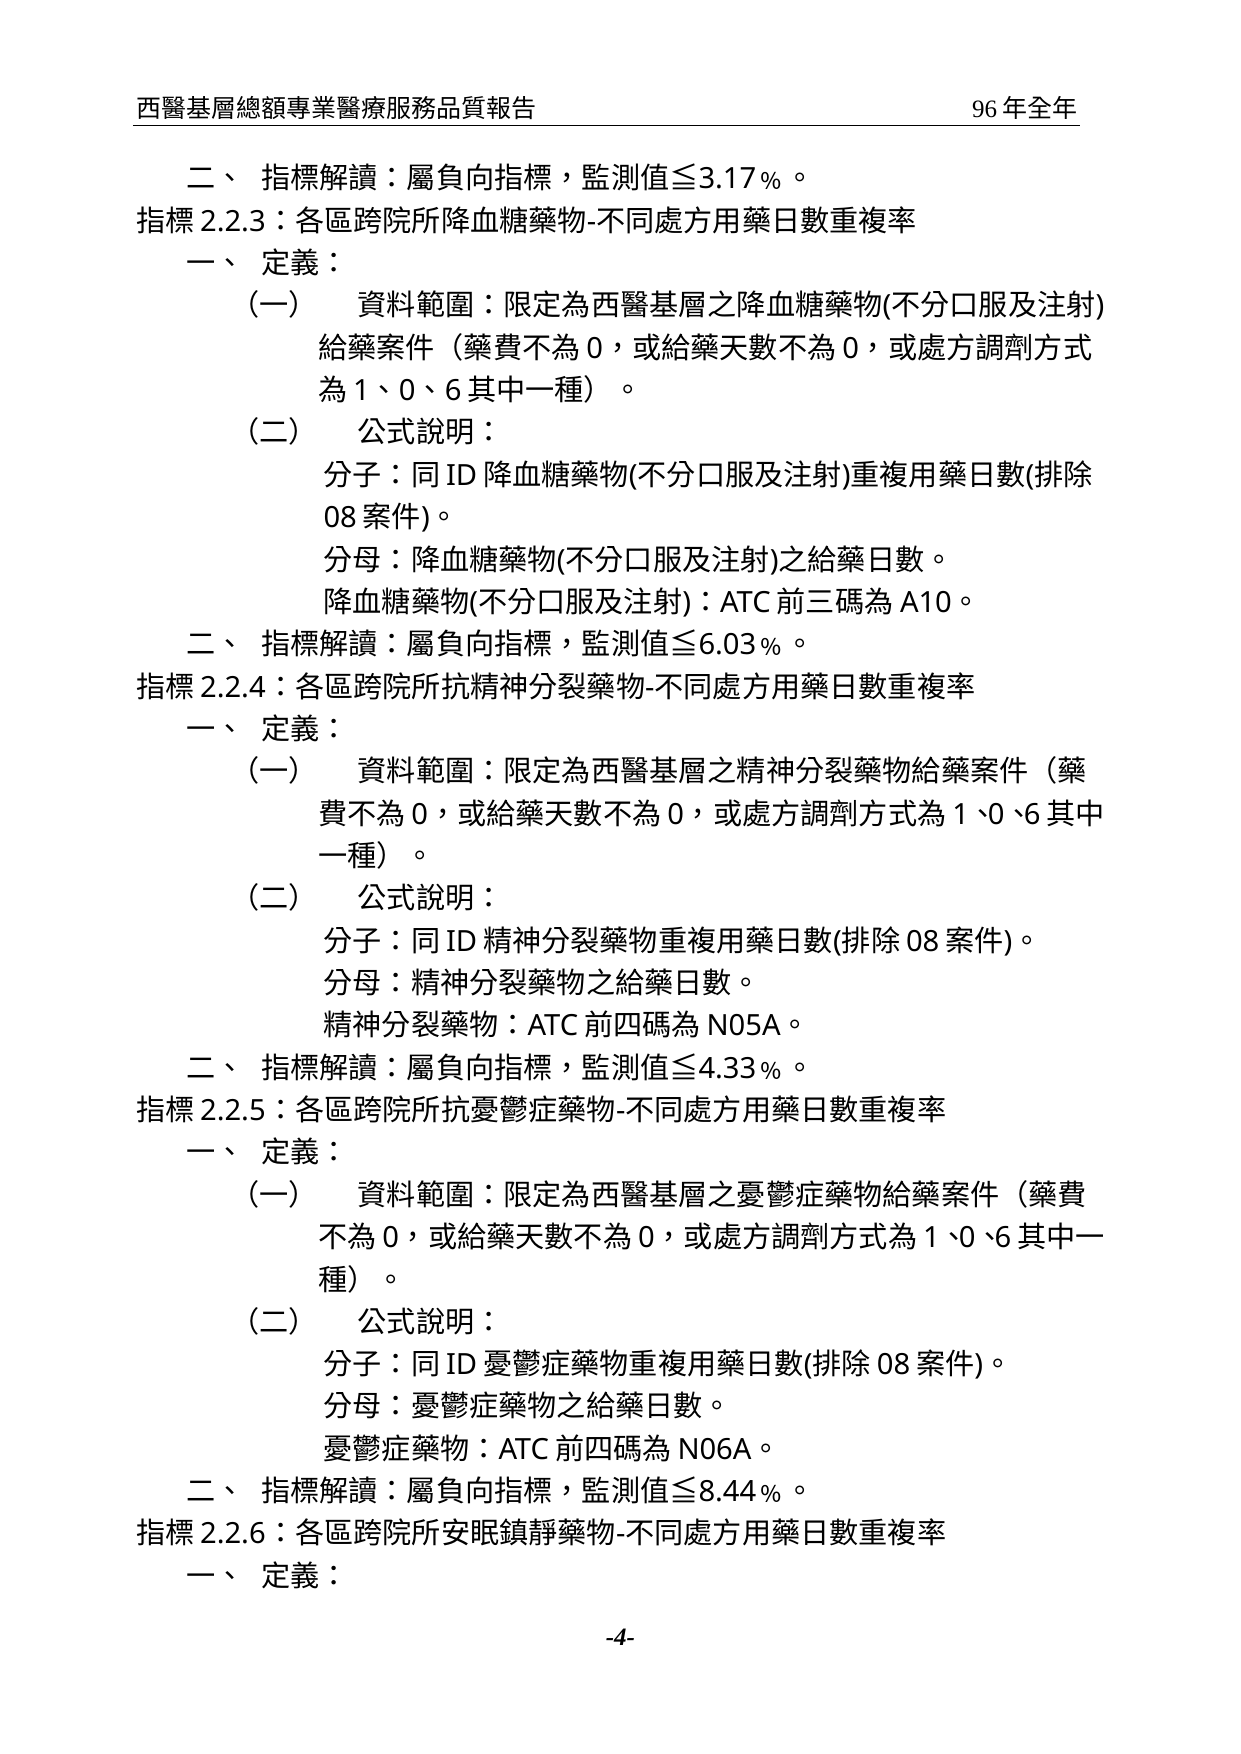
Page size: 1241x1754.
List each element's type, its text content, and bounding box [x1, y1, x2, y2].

text 分子：同ID憂鬱症藥物重複用藥日數(排除08案件)。 [323, 1341, 1104, 1383]
list 資料範圍：限定為西醫基層之降血糖藥物(不分口服及注射)給藥案件（藥費不為0，或給藥天數不為0，或處方調劑方式為1、0、6其中一種）。 [230, 282, 1104, 409]
list 公式說明： [230, 409, 1104, 451]
list 定義： [186, 1129, 1104, 1171]
list 定義： [186, 239, 1104, 282]
list 指標解讀：屬負向指標，監測值≦8.44﹪。 [186, 1468, 1104, 1510]
list 定義： [186, 1552, 1104, 1595]
text 指標2.2.6：各區跨院所安眠鎮靜藥物-不同處方用藥日數重複率 [136, 1510, 1104, 1552]
list 指標解讀：屬負向指標，監測值≦4.33﹪。 [186, 1044, 1104, 1087]
list 指標解讀：屬負向指標，監測值≦3.17﹪。 [186, 155, 1104, 197]
text 憂鬱症藥物：ATC前四碼為N06A。 [323, 1425, 1104, 1468]
text 分母：憂鬱症藥物之給藥日數。 [323, 1383, 1104, 1425]
text 指標2.2.5：各區跨院所抗憂鬱症藥物-不同處方用藥日數重複率 [136, 1087, 1104, 1129]
text 指標2.2.3：各區跨院所降血糖藥物-不同處方用藥日數重複率 [136, 197, 1104, 239]
list 定義： [186, 706, 1104, 748]
text 分子：同ID降血糖藥物(不分口服及注射)重複用藥日數(排除08案件)。 [323, 451, 1104, 536]
text 分母：降血糖藥物(不分口服及注射)之給藥日數。 [323, 536, 1104, 578]
list 資料範圍：限定為西醫基層之憂鬱症藥物給藥案件（藥費不為0，或給藥天數不為0，或處方調劑方式為1、0、6其中一種）。 [230, 1171, 1104, 1298]
text 分母：精神分裂藥物之給藥日數。 [323, 959, 1104, 1002]
list 資料範圍：限定為西醫基層之精神分裂藥物給藥案件（藥費不為0，或給藥天數不為0，或處方調劑方式為1、0、6其中一種）。 [230, 748, 1104, 875]
list 公式說明： [230, 875, 1104, 917]
text 降血糖藥物(不分口服及注射)：ATC前三碼為 A10。 [323, 578, 1104, 621]
list 公式說明： [230, 1298, 1104, 1341]
text 精神分裂藥物：ATC前四碼為N05A。 [323, 1002, 1104, 1044]
list 指標解讀：屬負向指標，監測值≦6.03﹪。 [186, 621, 1104, 663]
text 分子：同ID精神分裂藥物重複用藥日數(排除08案件)。 [323, 917, 1104, 959]
text 指標2.2.4：各區跨院所抗精神分裂藥物-不同處方用藥日數重複率 [136, 663, 1104, 706]
